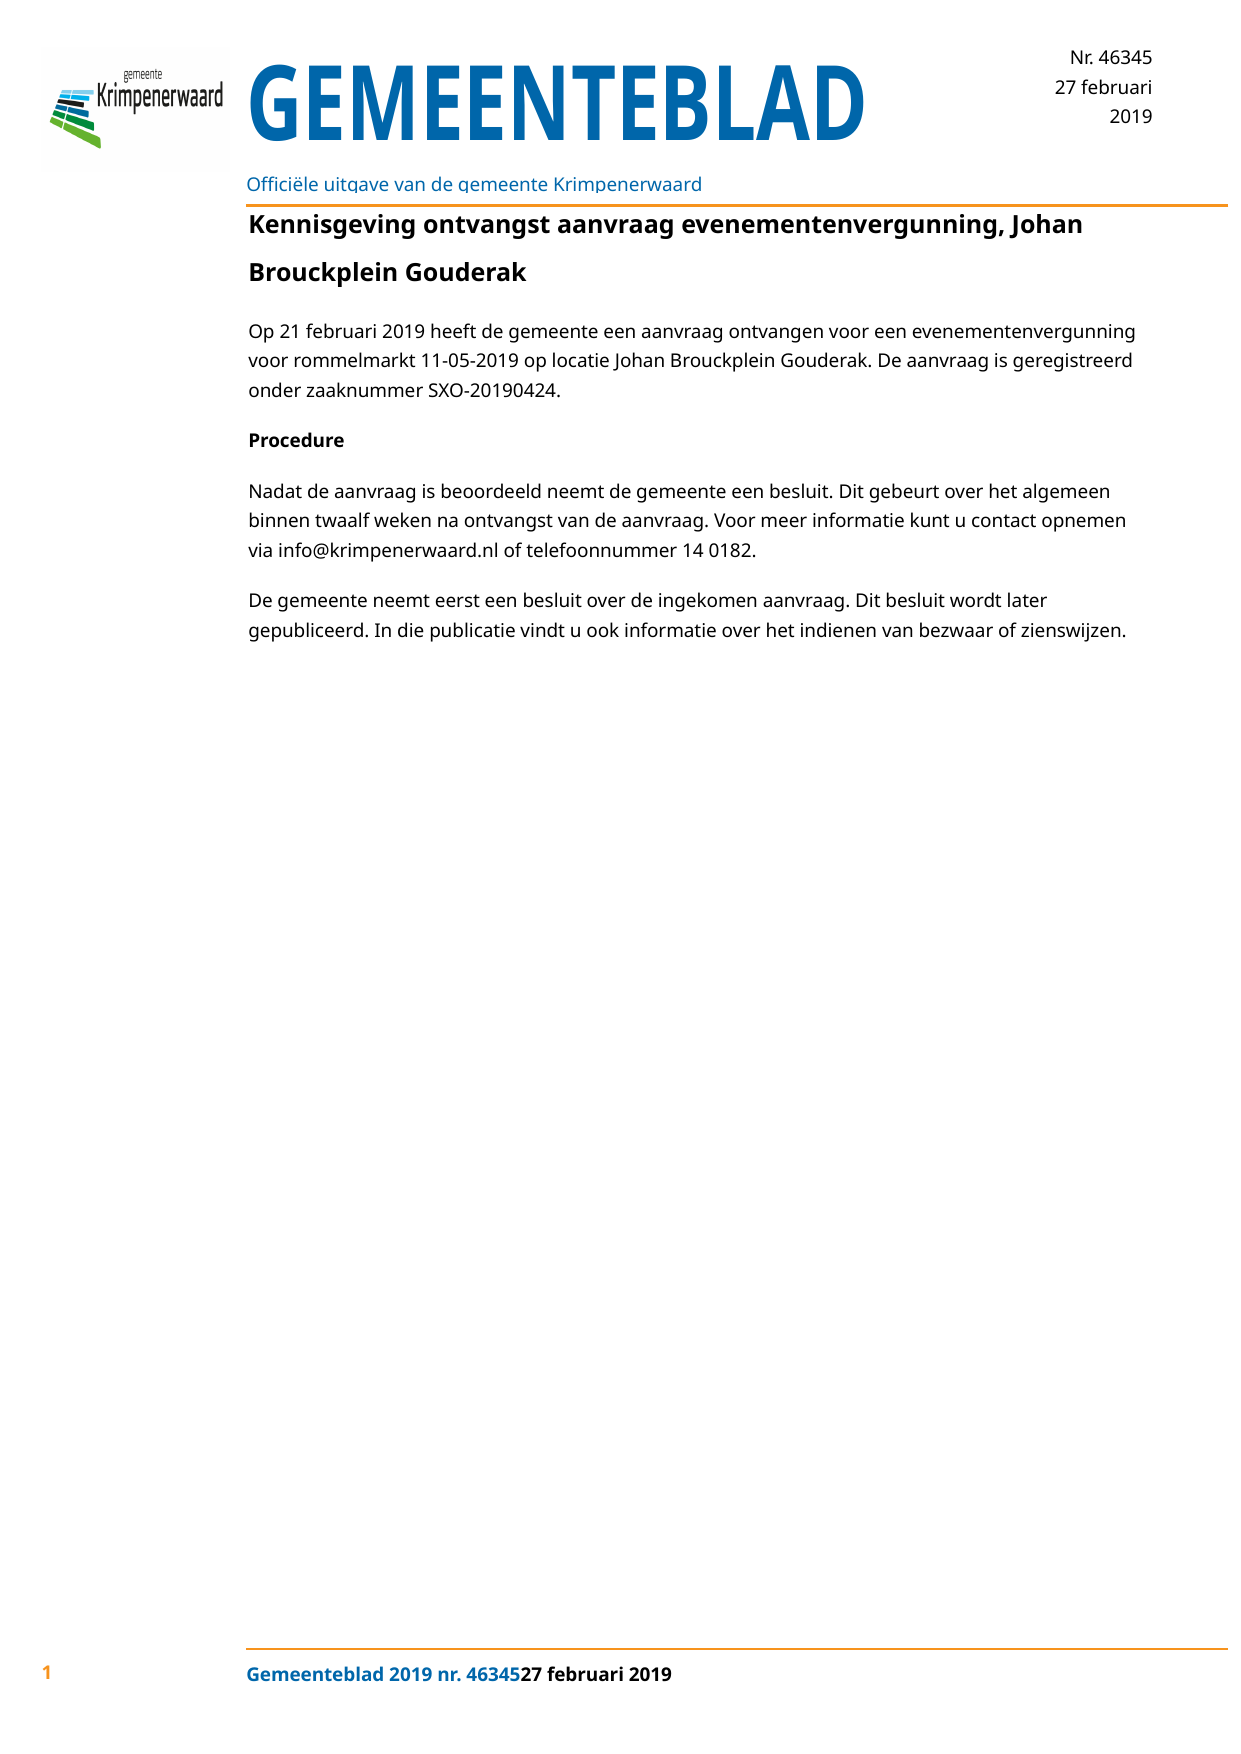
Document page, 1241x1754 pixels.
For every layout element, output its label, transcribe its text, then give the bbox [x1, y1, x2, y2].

text Nadat de aanvraag is beoordeeld neemt de gemeente een besluit. Dit gebeurt over het algemeen binnen twaalf weken na ontvangst van de aanvraag. Voor meer informatie kunt u contact opnemen via info@krimpenerwaard.nl of telefoonnummer 14 0182. [248, 478, 1152, 563]
text De gemeente neemt eerst een besluit over de ingekomen aanvraag. Dit besluit wordt later gepubliceerd. In die publicatie vindt u ook informatie over het indienen van bezwaar of zienswijzen. [248, 587, 1152, 643]
text Procedure [248, 427, 1152, 453]
text Kennisgeving ontvangst aanvraag evenementenvergunning, Johan Brouckplein Gouderak [248, 207, 1152, 288]
text Op 21 februari 2019 heeft de gemeente een aanvraag ontvangen voor een evenementenvergunning voor rommelmarkt 11-05-2019 op locatie Johan Brouckplein Gouderak. De aanvraag is geregistreerd onder zaaknummer SXO-20190424. [248, 318, 1152, 403]
picture [41, 47, 231, 172]
